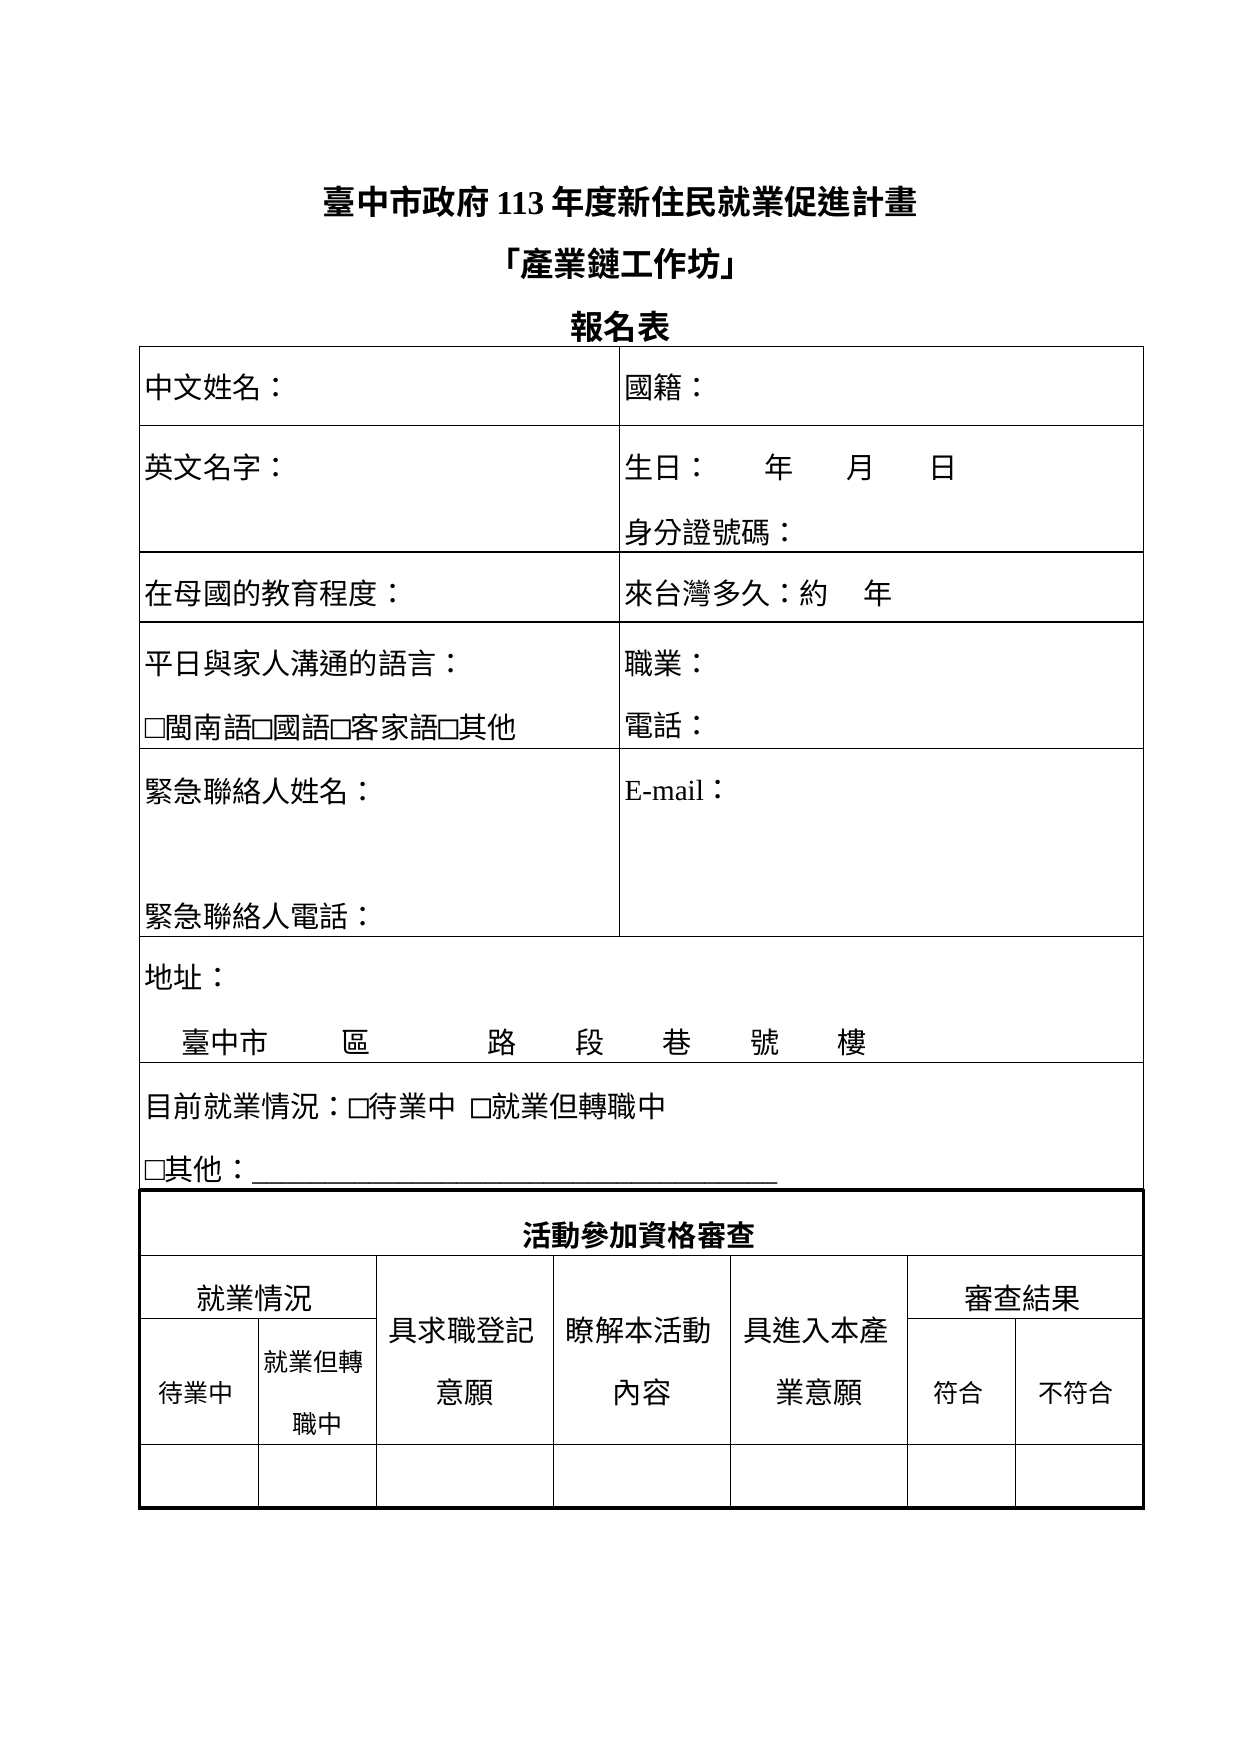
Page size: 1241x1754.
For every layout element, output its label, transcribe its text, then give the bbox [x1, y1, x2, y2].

text 報名表 [187, 283, 1053, 346]
table_cell 目前就業情況：□待業中 □就業但轉職中 □其他：____________________________________ [140, 1063, 1143, 1188]
table_cell 在母國的教育程度： [140, 553, 619, 621]
table_header 中文姓名： [140, 347, 619, 425]
table_cell [908, 1445, 1015, 1506]
table_header 國籍： [620, 347, 1143, 425]
table_cell 審查結果 [908, 1256, 1142, 1318]
table_cell [141, 1445, 258, 1506]
table_cell 緊急聯絡人姓名： 緊急聯絡人電話： [140, 749, 619, 936]
text 「產業鏈工作坊」 [187, 221, 1053, 283]
table_cell 來台灣多久：約 年 [620, 553, 1143, 621]
table_cell 具求職登記意願 [377, 1256, 553, 1443]
table_cell 待業中 [141, 1319, 258, 1443]
table_cell 職業： 電話： [620, 623, 1143, 747]
table_cell [1016, 1445, 1142, 1506]
table_cell 瞭解本活動內容 [554, 1256, 730, 1443]
table_cell 平日與家人溝通的語言： □閩南語□國語□客家語□其他 [140, 623, 619, 747]
table_cell 生日： 年 月 日 身分證號碼： [620, 426, 1143, 551]
table_cell [259, 1445, 376, 1506]
table_header 活動參加資格審查 [141, 1192, 1142, 1255]
table_cell [377, 1445, 553, 1506]
table_cell [731, 1445, 907, 1506]
table_cell E-mail： [620, 749, 1143, 936]
text 臺中市政府113年度新住民就業促進計畫 [187, 158, 1053, 221]
table_cell 不符合 [1016, 1319, 1142, 1443]
table_cell 符合 [908, 1319, 1015, 1443]
table_cell [554, 1445, 730, 1506]
table_cell 英文名字： [140, 426, 619, 551]
table_cell 具進入本產業意願 [731, 1256, 907, 1443]
table_cell 就業情況 [141, 1256, 376, 1318]
table_cell 就業但轉職中 [259, 1319, 376, 1443]
table_cell 地址： 臺中市 區 路 段 巷 號 樓 [140, 937, 1143, 1062]
